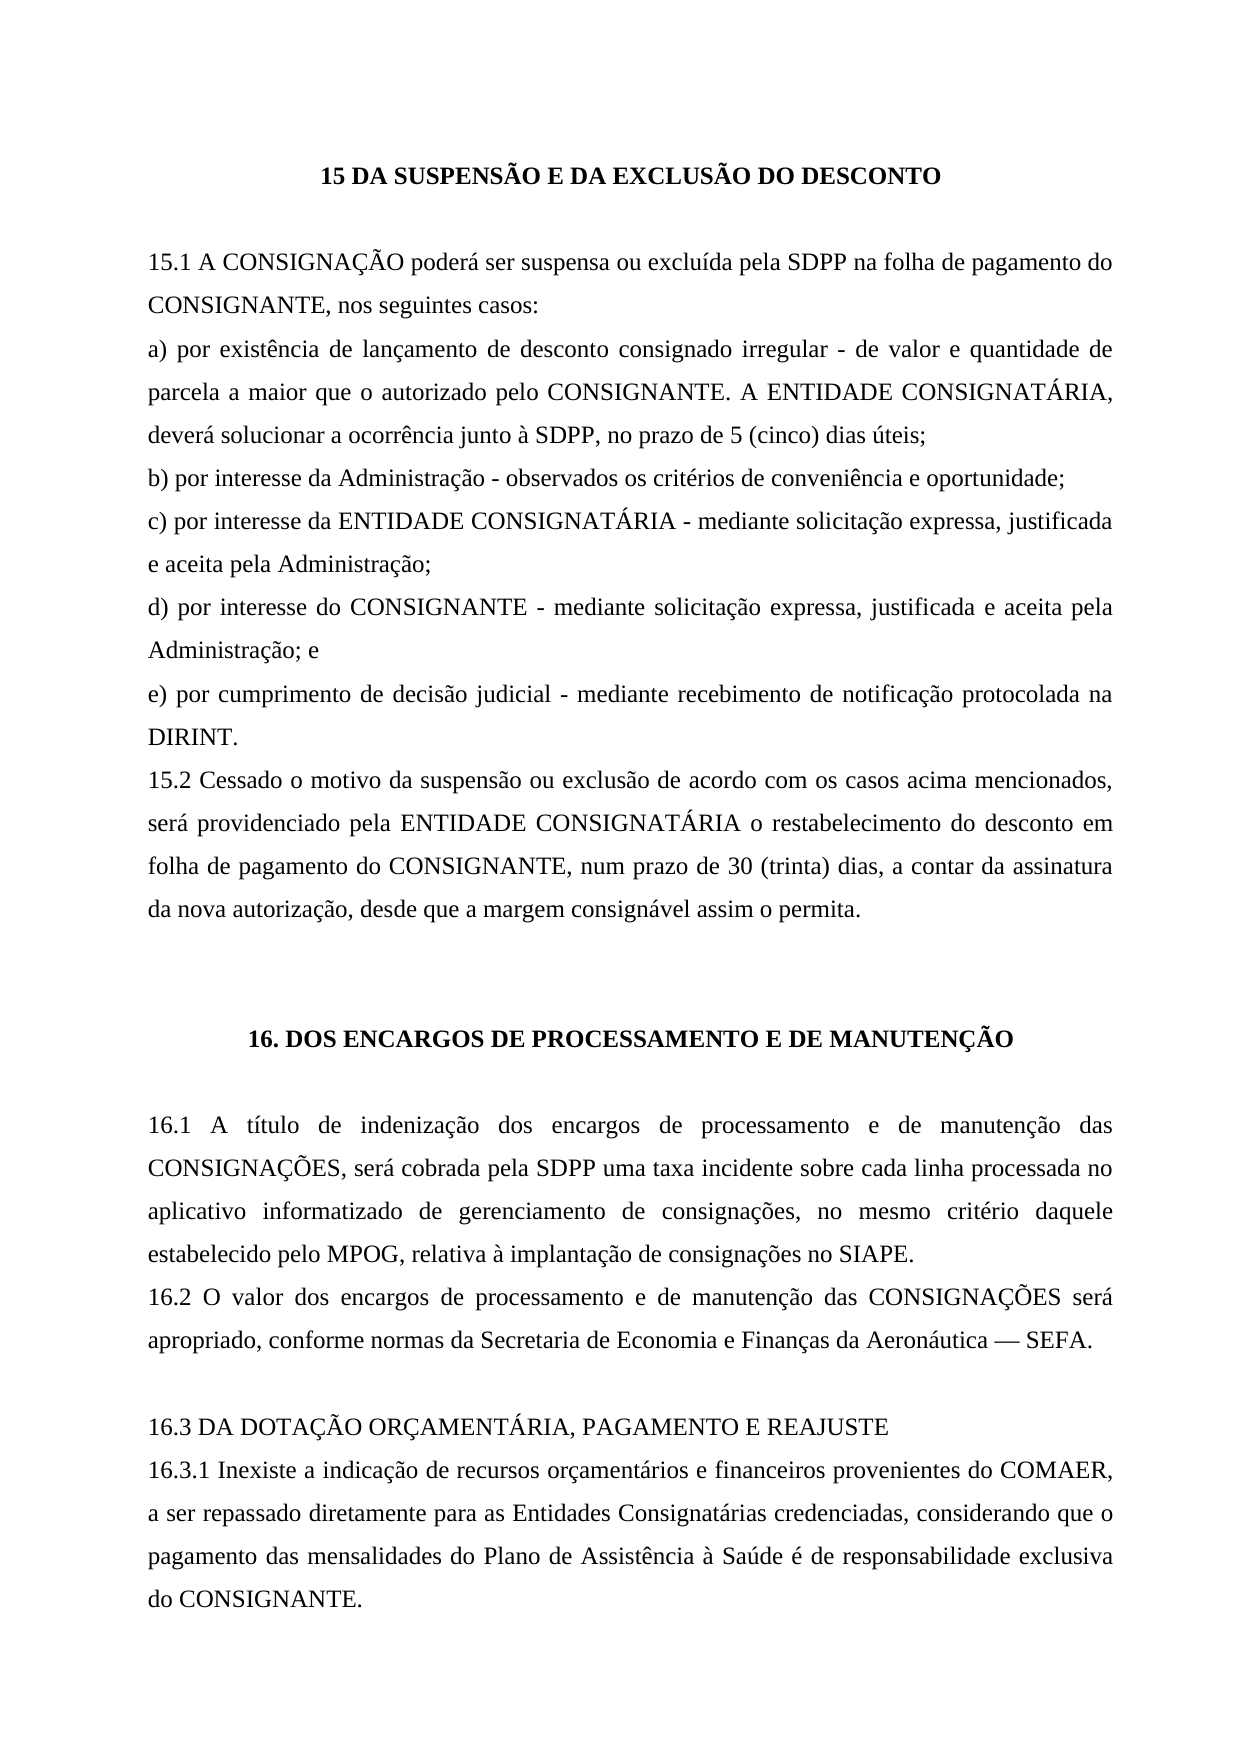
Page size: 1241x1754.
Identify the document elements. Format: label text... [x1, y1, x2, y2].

text 16. DOS ENCARGOS DE PROCESSAMENTO E DE MANUTENÇÃO [148, 1024, 1114, 1052]
text c) por interesse da ENTIDADE CONSIGNATÁRIA - mediante solicitação expressa, justificada e aceita pela Administração; [148, 506, 1114, 578]
text 16.3.1 Inexiste a indicação de recursos orçamentários e financeiros provenientes do COMAER, a ser repassado diretamente para as Entidades Consignatárias credenciadas, considerando que o pagamento das mensalidades do Plano de Assistência à Saúde é de responsabilidade exclusiva do CONSIGNANTE. [148, 1455, 1114, 1613]
text d) por interesse do CONSIGNANTE - mediante solicitação expressa, justificada e aceita pela Administração; e [148, 592, 1114, 664]
text 16.2 O valor dos encargos de processamento e de manutenção das CONSIGNAÇÕES será apropriado, conforme normas da Secretaria de Economia e Finanças da Aeronáutica — SEFA. [148, 1282, 1114, 1354]
text 16.1 A título de indenização dos encargos de processamento e de manutenção das CONSIGNAÇÕES, será cobrada pela SDPP uma taxa incidente sobre cada linha processada no aplicativo informatizado de gerenciamento de consignações, no mesmo critério daquele estabelecido pelo MPOG, relativa à implantação de consignações no SIAPE. [148, 1110, 1114, 1268]
text b) por interesse da Administração - observados os critérios de conveniência e oportunidade; [148, 463, 1114, 492]
text 15.2 Cessado o motivo da suspensão ou exclusão de acordo com os casos acima mencionados, será providenciado pela ENTIDADE CONSIGNATÁRIA o restabelecimento do desconto em folha de pagamento do CONSIGNANTE, num prazo de 30 (trinta) dias, a contar da assinatura da nova autorização, desde que a margem consignável assim o permita. [148, 765, 1114, 923]
text 15.1 A CONSIGNAÇÃO poderá ser suspensa ou excluída pela SDPP na folha de pagamento do CONSIGNANTE, nos seguintes casos: [148, 247, 1114, 319]
text 16.3 DA DOTAÇÃO ORÇAMENTÁRIA, PAGAMENTO E REAJUSTE [148, 1412, 1114, 1441]
text e) por cumprimento de decisão judicial - mediante recebimento de notificação protocolada na DIRINT. [148, 679, 1114, 751]
text 15 DA SUSPENSÃO E DA EXCLUSÃO DO DESCONTO [148, 161, 1114, 190]
text a) por existência de lançamento de desconto consignado irregular - de valor e quantidade de parcela a maior que o autorizado pelo CONSIGNANTE. A ENTIDADE CONSIGNATÁRIA, deverá solucionar a ocorrência junto à SDPP, no prazo de 5 (cinco) dias úteis; [148, 334, 1114, 449]
